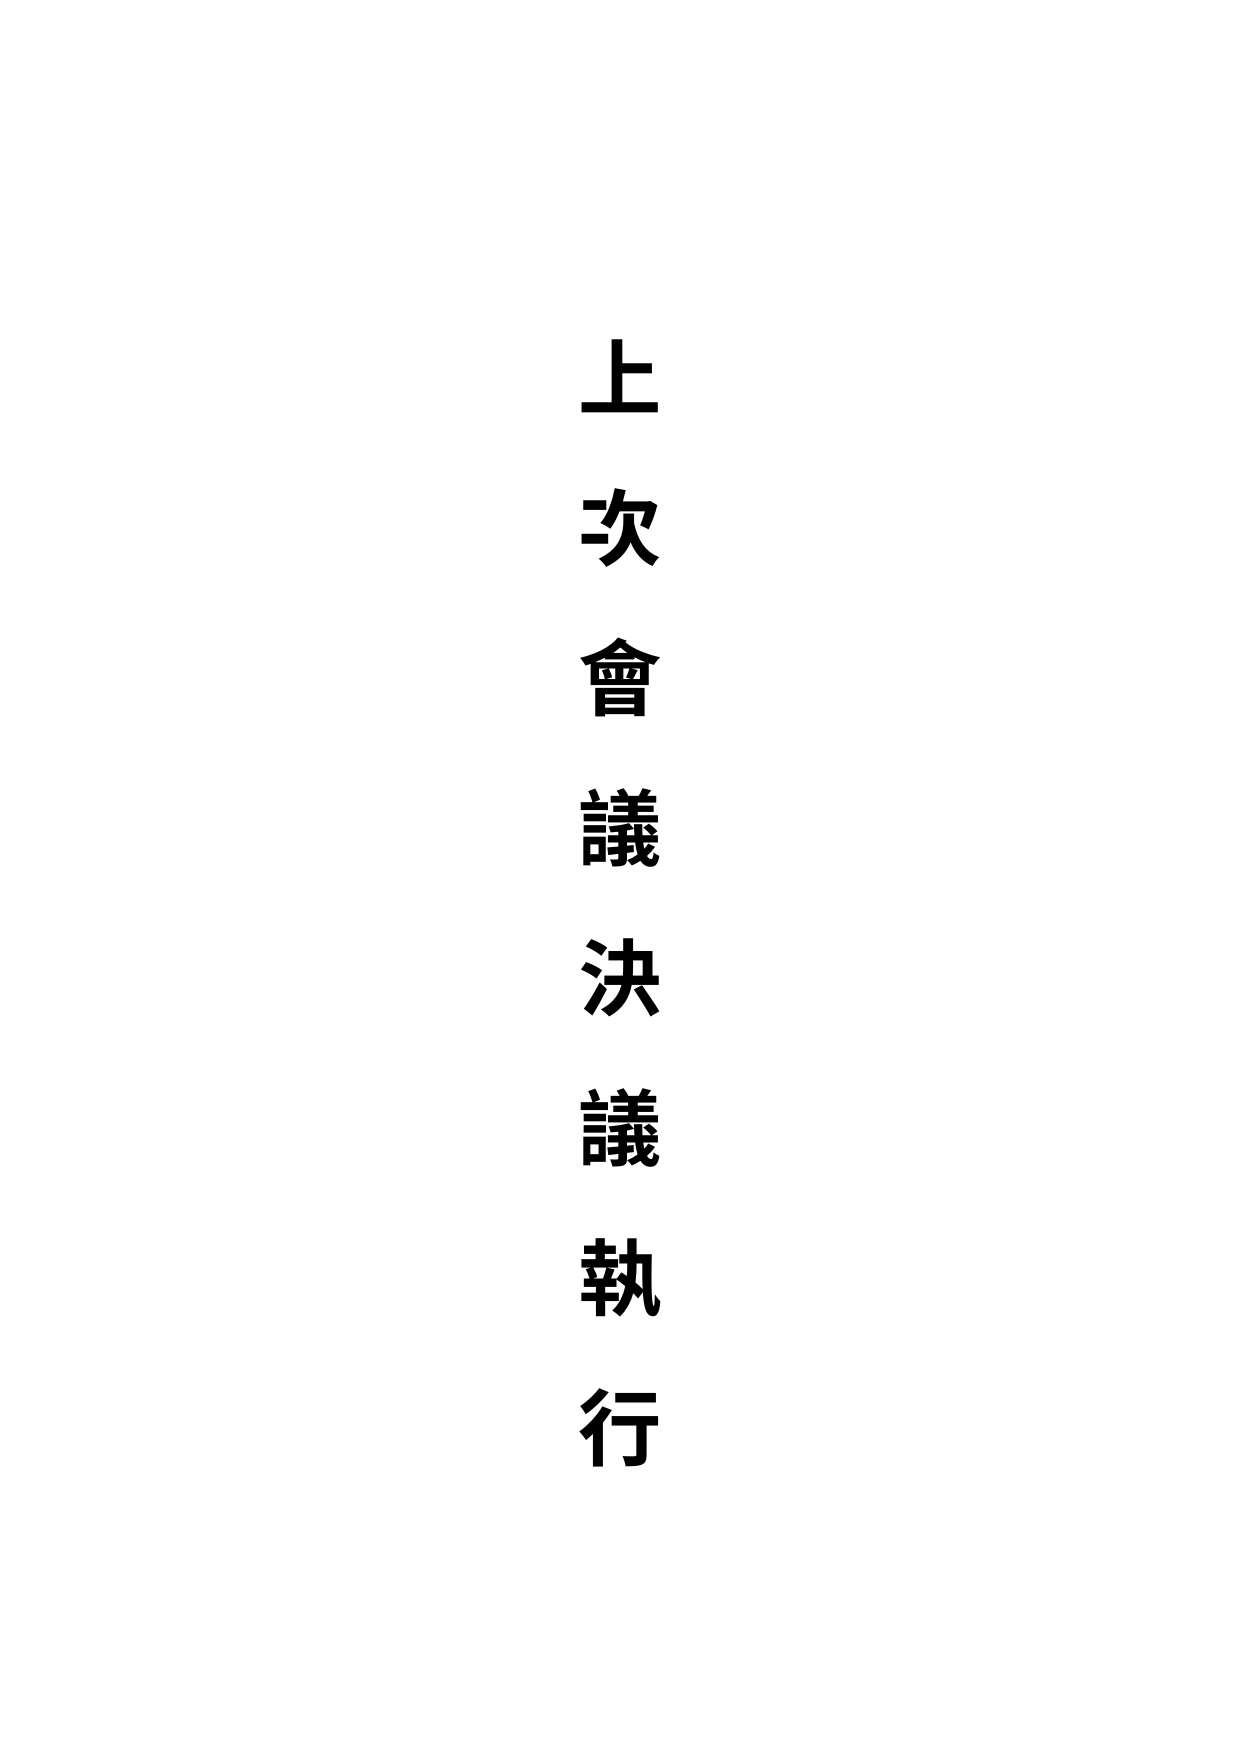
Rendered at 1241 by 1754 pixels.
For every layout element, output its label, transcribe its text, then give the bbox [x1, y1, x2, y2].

text 議 [118, 748, 1122, 898]
text 會 [118, 598, 1122, 748]
text 執 [118, 1198, 1122, 1348]
text 行 [118, 1348, 1122, 1498]
text 議 [118, 1048, 1122, 1198]
text 上 [118, 298, 1122, 448]
text 決 [118, 898, 1122, 1048]
text 次 [118, 448, 1122, 598]
